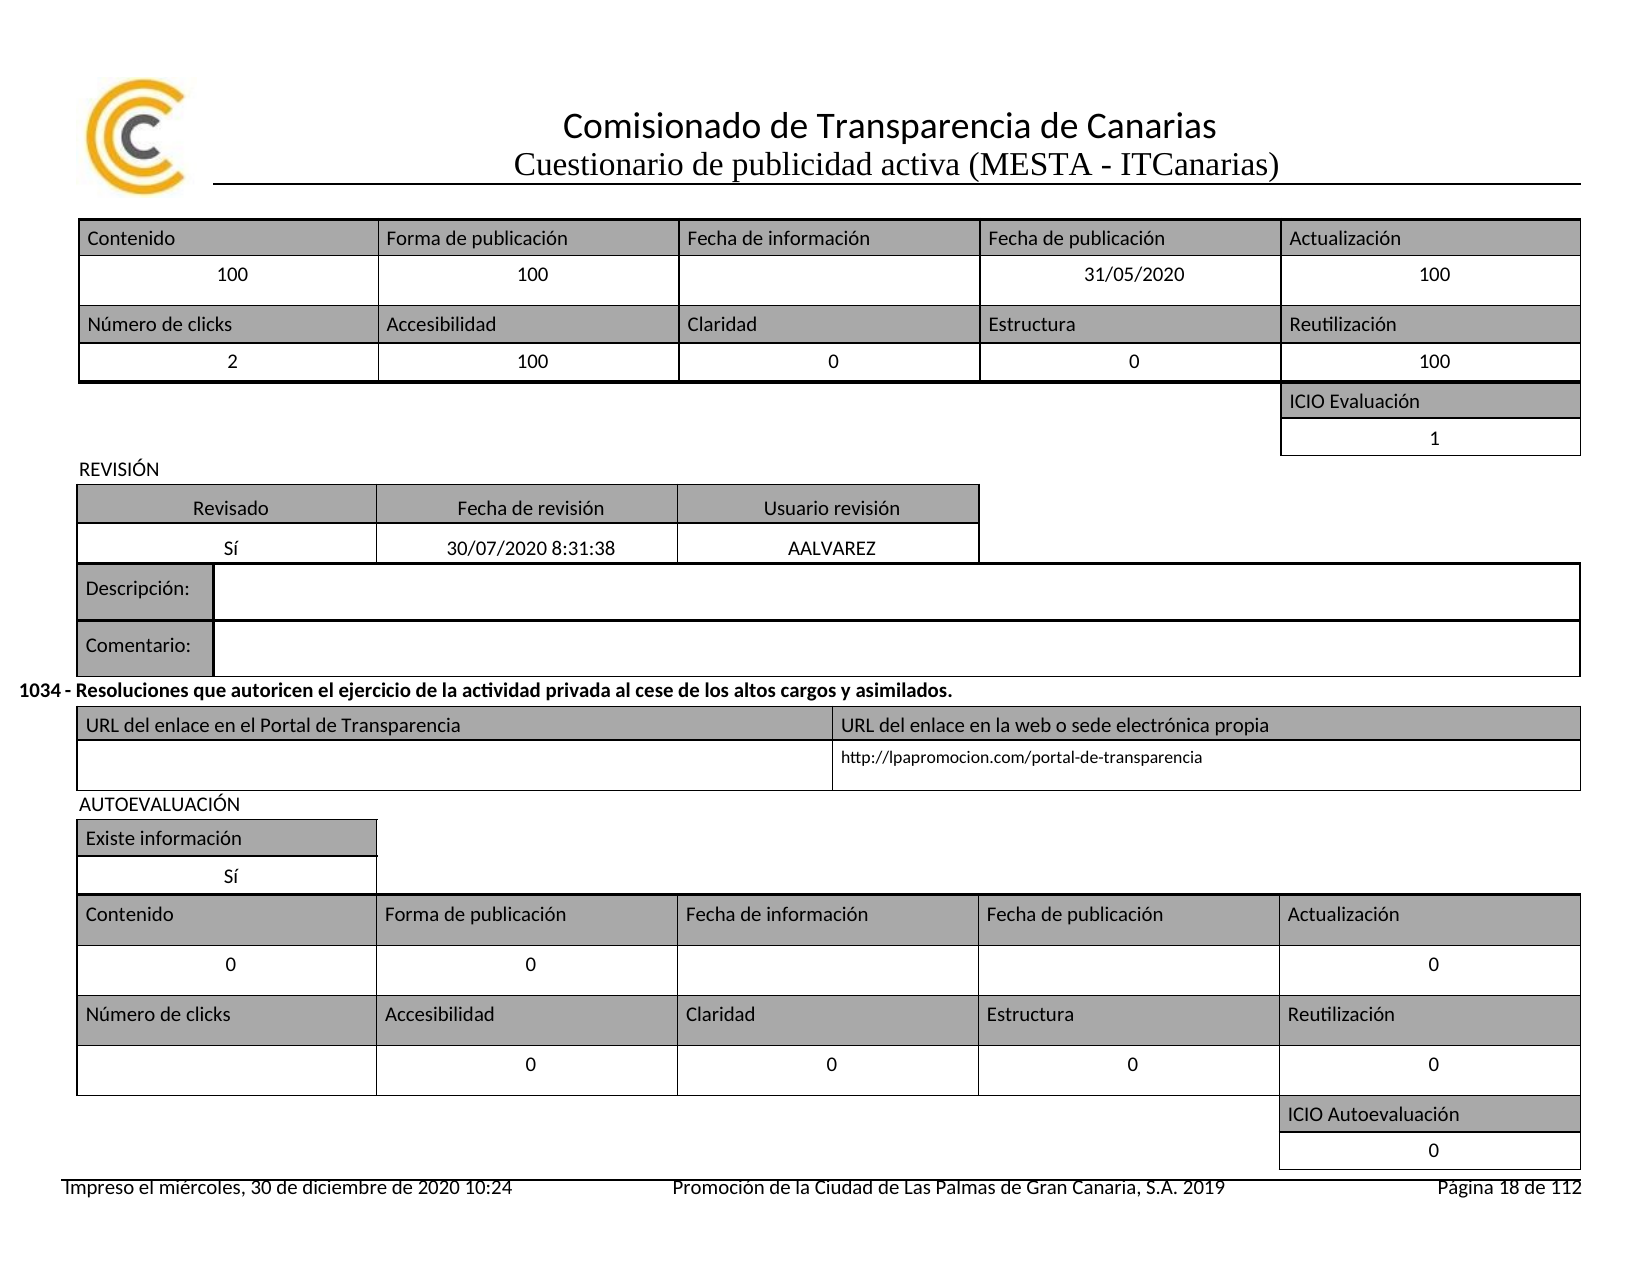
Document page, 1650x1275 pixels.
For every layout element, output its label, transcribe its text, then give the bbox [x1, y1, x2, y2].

table_cell Actualización [1280, 896, 1428, 945]
table_cell [678, 1131, 978, 1168]
table_cell [980, 384, 1280, 454]
table_cell [79, 384, 378, 454]
table_header [377, 819, 677, 893]
table_cell Forma de publicación [379, 221, 678, 255]
table_cell [979, 946, 1279, 995]
table_cell [680, 256, 979, 305]
table_header URL del enlace en la web o sede electrónica propia [833, 707, 1580, 739]
table_cell 0 [78, 946, 376, 995]
table_cell 0 [377, 946, 677, 995]
table_header [678, 819, 978, 893]
table_cell [77, 1096, 377, 1131]
table_cell 0 [1280, 1133, 1580, 1168]
table_cell [378, 384, 679, 454]
table_cell 0 [981, 344, 1280, 380]
table_cell Actualización [1282, 221, 1580, 255]
table_cell Claridad [678, 996, 978, 1045]
table_header [980, 484, 1580, 562]
table_cell AALVAREZ [678, 524, 978, 562]
table_cell Número de clicks [78, 996, 376, 1045]
table_cell 100 [1282, 344, 1580, 380]
table_cell 100 [379, 256, 678, 305]
table_cell [1280, 946, 1428, 995]
table_cell Fecha de publicación [981, 221, 1280, 255]
table_cell [678, 565, 1579, 619]
table_header Fecha de revisión [377, 485, 677, 522]
table_cell Comentario: [78, 622, 212, 676]
table_cell [978, 1131, 1279, 1168]
table_cell 0 [979, 1046, 1279, 1095]
table_cell Fecha de información [680, 221, 979, 255]
table_cell [215, 565, 377, 619]
table_cell 30/07/2020 8:31:38 [377, 524, 677, 562]
table_cell [1428, 896, 1580, 945]
table_cell 100 [379, 344, 678, 380]
table_cell [77, 1131, 377, 1168]
table_cell Contenido [78, 896, 376, 945]
table_cell [377, 565, 678, 619]
table_header Existe información [78, 820, 376, 855]
table_cell Reutilización [1282, 306, 1580, 342]
table_cell 0 [377, 1046, 677, 1095]
table_cell [1428, 996, 1580, 1045]
table_cell 31/05/2020 [981, 256, 1280, 305]
table_cell [678, 946, 978, 995]
table_cell Reutilización [1280, 996, 1428, 1045]
table_cell Sí [78, 524, 376, 562]
table_cell [78, 741, 832, 790]
table_header URL del enlace en el Portal de Transparencia [78, 707, 832, 739]
table_cell Fecha de información [678, 896, 978, 945]
table_header Revisado [78, 485, 376, 522]
table_cell Estructura [979, 996, 1279, 1045]
table_cell http://lpapromocion.com/portal-de-transparencia [833, 741, 1580, 790]
list - Resoluciones que autoricen el ejercicio de la actividad privada al cese de los altos cargos y asimilados. [19, 677, 1576, 703]
table_cell Accesibilidad [377, 996, 677, 1045]
table_cell Sí [78, 857, 376, 893]
table_header Usuario revisión [678, 485, 978, 522]
table_cell 100 [1282, 256, 1580, 305]
table_cell ICIO Autoevaluación [1280, 1096, 1580, 1131]
table_cell 0 [678, 1046, 978, 1095]
table_cell 1 [1282, 419, 1580, 454]
table_cell [678, 1096, 978, 1131]
table_cell 0 [1428, 946, 1580, 995]
table_header [978, 819, 1279, 893]
table_cell [215, 622, 377, 676]
table_cell [679, 384, 980, 454]
table_cell Contenido [80, 221, 378, 255]
table_cell [377, 1096, 677, 1131]
table_cell ICIO Evaluación [1282, 384, 1580, 417]
table_cell 0 [680, 344, 979, 380]
table_cell Forma de publicación [377, 896, 677, 945]
table_cell [1280, 1046, 1428, 1095]
table_cell [377, 622, 678, 676]
table_header [1428, 819, 1580, 893]
table_cell [377, 1131, 677, 1168]
table_cell Número de clicks [80, 306, 378, 342]
table_cell 0 [1428, 1046, 1580, 1095]
table_cell Estructura [981, 306, 1280, 342]
table_cell Fecha de publicación [979, 896, 1279, 945]
table_cell 100 [80, 256, 378, 305]
table_cell [78, 1046, 376, 1095]
table_cell [978, 1096, 1279, 1131]
table_cell 2 [80, 344, 378, 380]
table_cell Descripción: [78, 565, 212, 619]
table_header [1279, 819, 1428, 893]
text AUTOEVALUACIÓN [79, 791, 1582, 817]
table_cell Accesibilidad [379, 306, 678, 342]
text REVISIÓN [79, 456, 1582, 481]
table_cell [678, 622, 1579, 676]
table_cell Claridad [680, 306, 979, 342]
